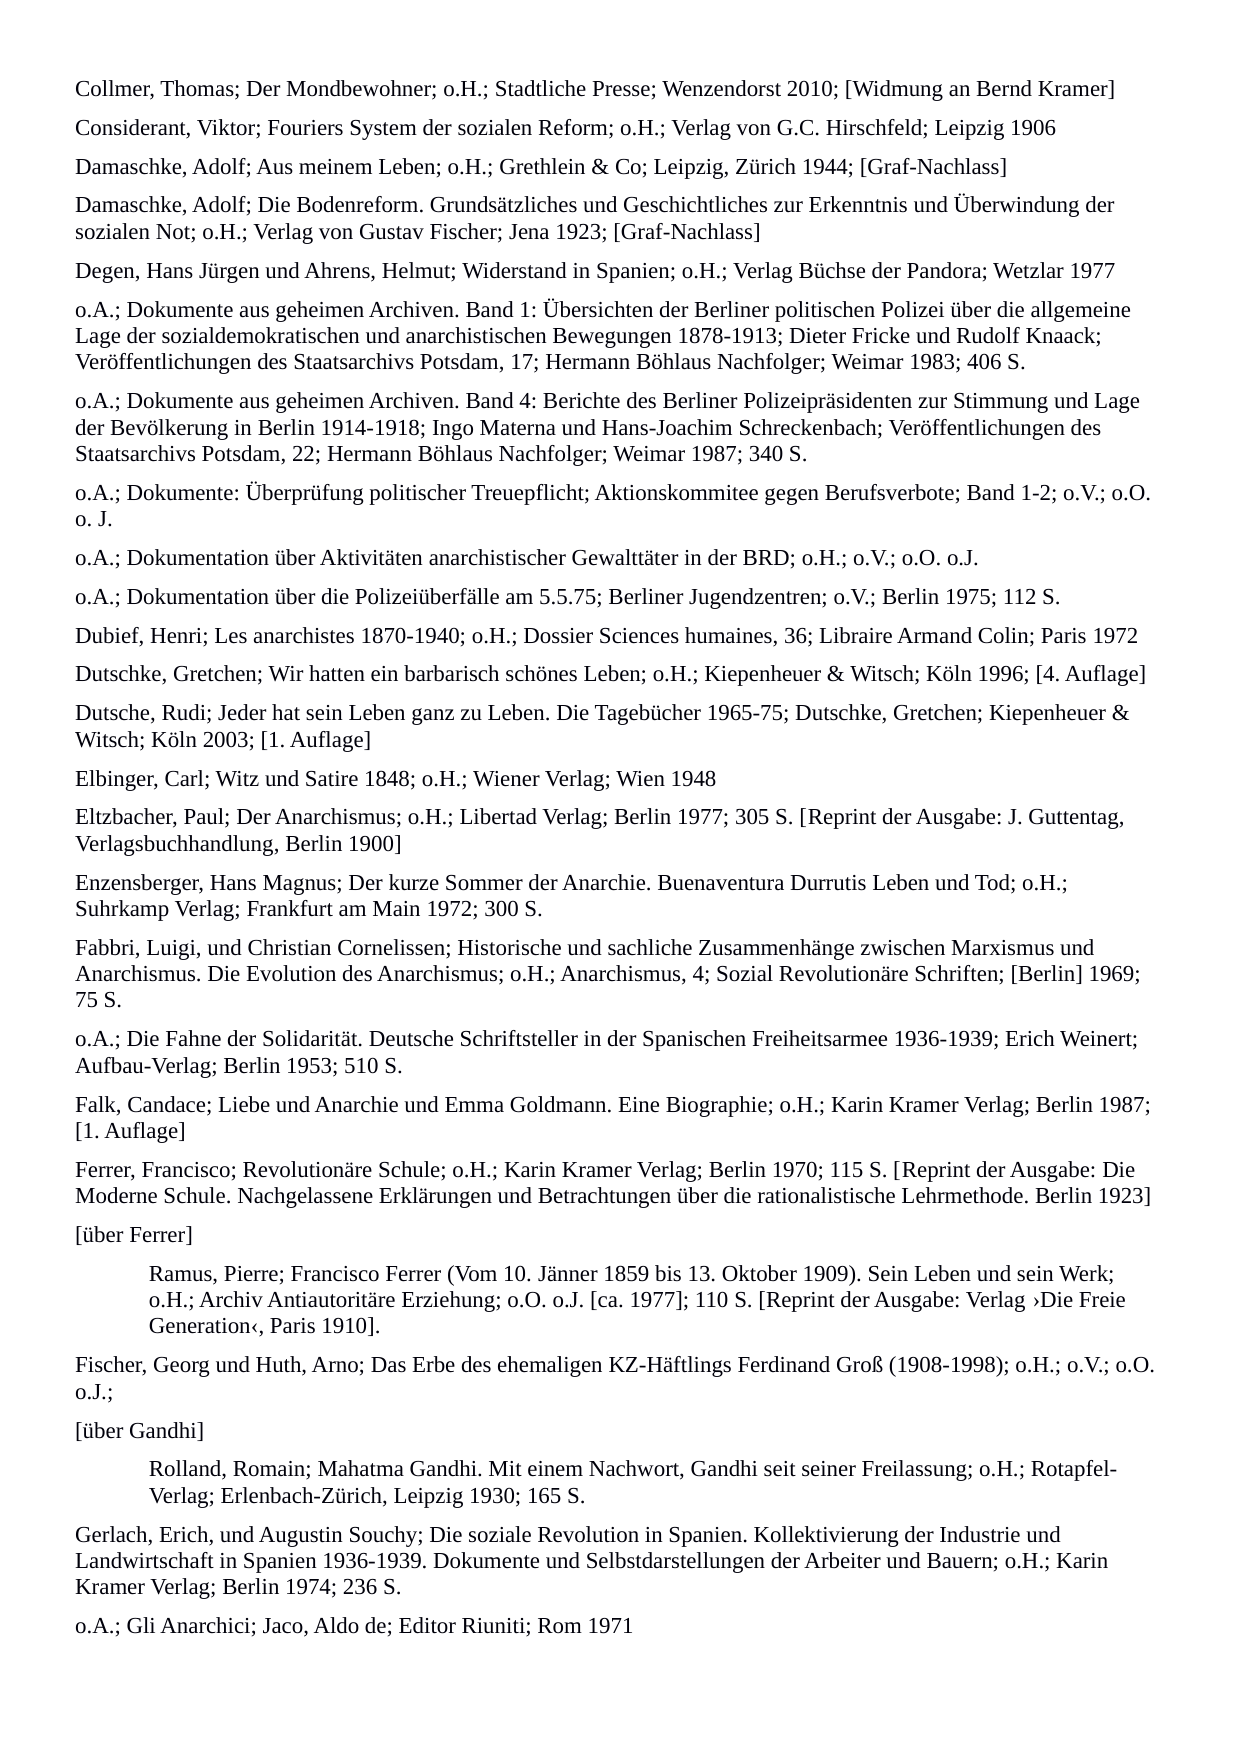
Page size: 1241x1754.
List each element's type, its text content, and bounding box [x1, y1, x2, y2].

text o.A.; Dokumente: Überprüfung politischer Treuepflicht; Aktionskommitee gegen Berufsverbote; Band 1-2; o.V.; o.O. o. J. [75, 479, 1165, 531]
text o.A.; Gli Anarchici; Jaco, Aldo de; Editor Riuniti; Rom 1971 [75, 1612, 1165, 1639]
text Ramus, Pierre; Francisco Ferrer (Vom 10. Jänner 1859 bis 13. Oktober 1909). Sein Leben und sein Werk; o.H.; Archiv Antiautoritäre Erziehung; o.O. o.J. [ca. 1977]; 110 S. [Reprint der Ausgabe: Verlag ›Die Freie Generation‹, Paris 1910]. [149, 1260, 1165, 1339]
text Dutsche, Rudi; Jeder hat sein Leben ganz zu Leben. Die Tagebücher 1965-75; Dutschke, Gretchen; Kiepenheuer & Witsch; Köln 2003; [1. Auflage] [75, 699, 1165, 752]
text Fabbri, Luigi, und Christian Cornelissen; Historische und sachliche Zusammenhänge zwischen Marxismus und Anarchismus. Die Evolution des Anarchismus; o.H.; Anarchismus, 4; Sozial Revolutionäre Schriften; [Berlin] 1969; 75 S. [75, 934, 1165, 1013]
text [über Gandhi] [75, 1417, 1165, 1443]
text o.A.; Dokumente aus geheimen Archiven. Band 1: Übersichten der Berliner politischen Polizei über die allgemeine Lage der sozialdemokratischen und anarchistischen Bewegungen 1878-1913; Dieter Fricke und Rudolf Knaack; Veröffentlichungen des Staatsarchivs Potsdam, 17; Hermann Böhlaus Nachfolger; Weimar 1983; 406 S. [75, 296, 1165, 375]
text Falk, Candace; Liebe und Anarchie und Emma Goldmann. Eine Biographie; o.H.; Karin Kramer Verlag; Berlin 1987; [1. Auflage] [75, 1091, 1165, 1143]
text Damaschke, Adolf; Aus meinem Leben; o.H.; Grethlein & Co; Leipzig, Zürich 1944; [Graf-Nachlass] [75, 153, 1165, 179]
text o.A.; Dokumentation über die Polizeiüberfälle am 5.5.75; Berliner Jugendzentren; o.V.; Berlin 1975; 112 S. [75, 583, 1165, 609]
text Gerlach, Erich, und Augustin Souchy; Die soziale Revolution in Spanien. Kollektivierung der Industrie und Landwirtschaft in Spanien 1936-1939. Dokumente und Selbstdarstellungen der Arbeiter und Bauern; o.H.; Karin Kramer Verlag; Berlin 1974; 236 S. [75, 1521, 1165, 1600]
text o.A.; Dokumente aus geheimen Archiven. Band 4: Berichte des Berliner Polizeipräsidenten zur Stimmung und Lage der Bevölkerung in Berlin 1914-1918; Ingo Materna und Hans-Joachim Schreckenbach; Veröffentlichungen des Staatsarchivs Potsdam, 22; Hermann Böhlaus Nachfolger; Weimar 1987; 340 S. [75, 387, 1165, 466]
text Dubief, Henri; Les anarchistes 1870-1940; o.H.; Dossier Sciences humaines, 36; Libraire Armand Colin; Paris 1972 [75, 622, 1165, 648]
text o.A.; Dokumentation über Aktivitäten anarchistischer Gewalttäter in der BRD; o.H.; o.V.; o.O. o.J. [75, 544, 1165, 570]
text o.A.; Die Fahne der Solidarität. Deutsche Schriftsteller in der Spanischen Freiheitsarmee 1936-1939; Erich Weinert; Aufbau-Verlag; Berlin 1953; 510 S. [75, 1025, 1165, 1078]
text Damaschke, Adolf; Die Bodenreform. Grundsätzliches und Geschichtliches zur Erkenntnis und Überwindung der sozialen Not; o.H.; Verlag von Gustav Fischer; Jena 1923; [Graf-Nachlass] [75, 192, 1165, 244]
text Elbinger, Carl; Witz und Satire 1848; o.H.; Wiener Verlag; Wien 1948 [75, 764, 1165, 791]
text Ferrer, Francisco; Revolutionäre Schule; o.H.; Karin Kramer Verlag; Berlin 1970; 115 S. [Reprint der Ausgabe: Die Moderne Schule. Nachgelassene Erklärungen und Betrachtungen über die rationalistische Lehrmethode. Berlin 1923] [75, 1156, 1165, 1208]
text Fischer, Georg und Huth, Arno; Das Erbe des ehemaligen KZ-Häftlings Ferdinand Groß (1908-1998); o.H.; o.V.; o.O. o.J.; [75, 1351, 1165, 1404]
text Dutschke, Gretchen; Wir hatten ein barbarisch schönes Leben; o.H.; Kiepenheuer & Witsch; Köln 1996; [4. Auflage] [75, 661, 1165, 687]
text Degen, Hans Jürgen und Ahrens, Helmut; Widerstand in Spanien; o.H.; Verlag Büchse der Pandora; Wetzlar 1977 [75, 257, 1165, 283]
text Rolland, Romain; Mahatma Gandhi. Mit einem Nachwort, Gandhi seit seiner Freilassung; o.H.; Rotapfel-Verlag; Erlenbach-Zürich, Leipzig 1930; 165 S. [149, 1456, 1165, 1508]
text [über Ferrer] [75, 1221, 1165, 1247]
text Collmer, Thomas; Der Mondbewohner; o.H.; Stadtliche Presse; Wenzendorst 2010; [Widmung an Bernd Kramer] [75, 75, 1165, 101]
text Eltzbacher, Paul; Der Anarchismus; o.H.; Libertad Verlag; Berlin 1977; 305 S. [Reprint der Ausgabe: J. Guttentag, Verlagsbuchhandlung, Berlin 1900] [75, 803, 1165, 856]
text Enzensberger, Hans Magnus; Der kurze Sommer der Anarchie. Buenaventura Durrutis Leben und Tod; o.H.; Suhrkamp Verlag; Frankfurt am Main 1972; 300 S. [75, 869, 1165, 921]
text Considerant, Viktor; Fouriers System der sozialen Reform; o.H.; Verlag von G.C. Hirschfeld; Leipzig 1906 [75, 114, 1165, 140]
